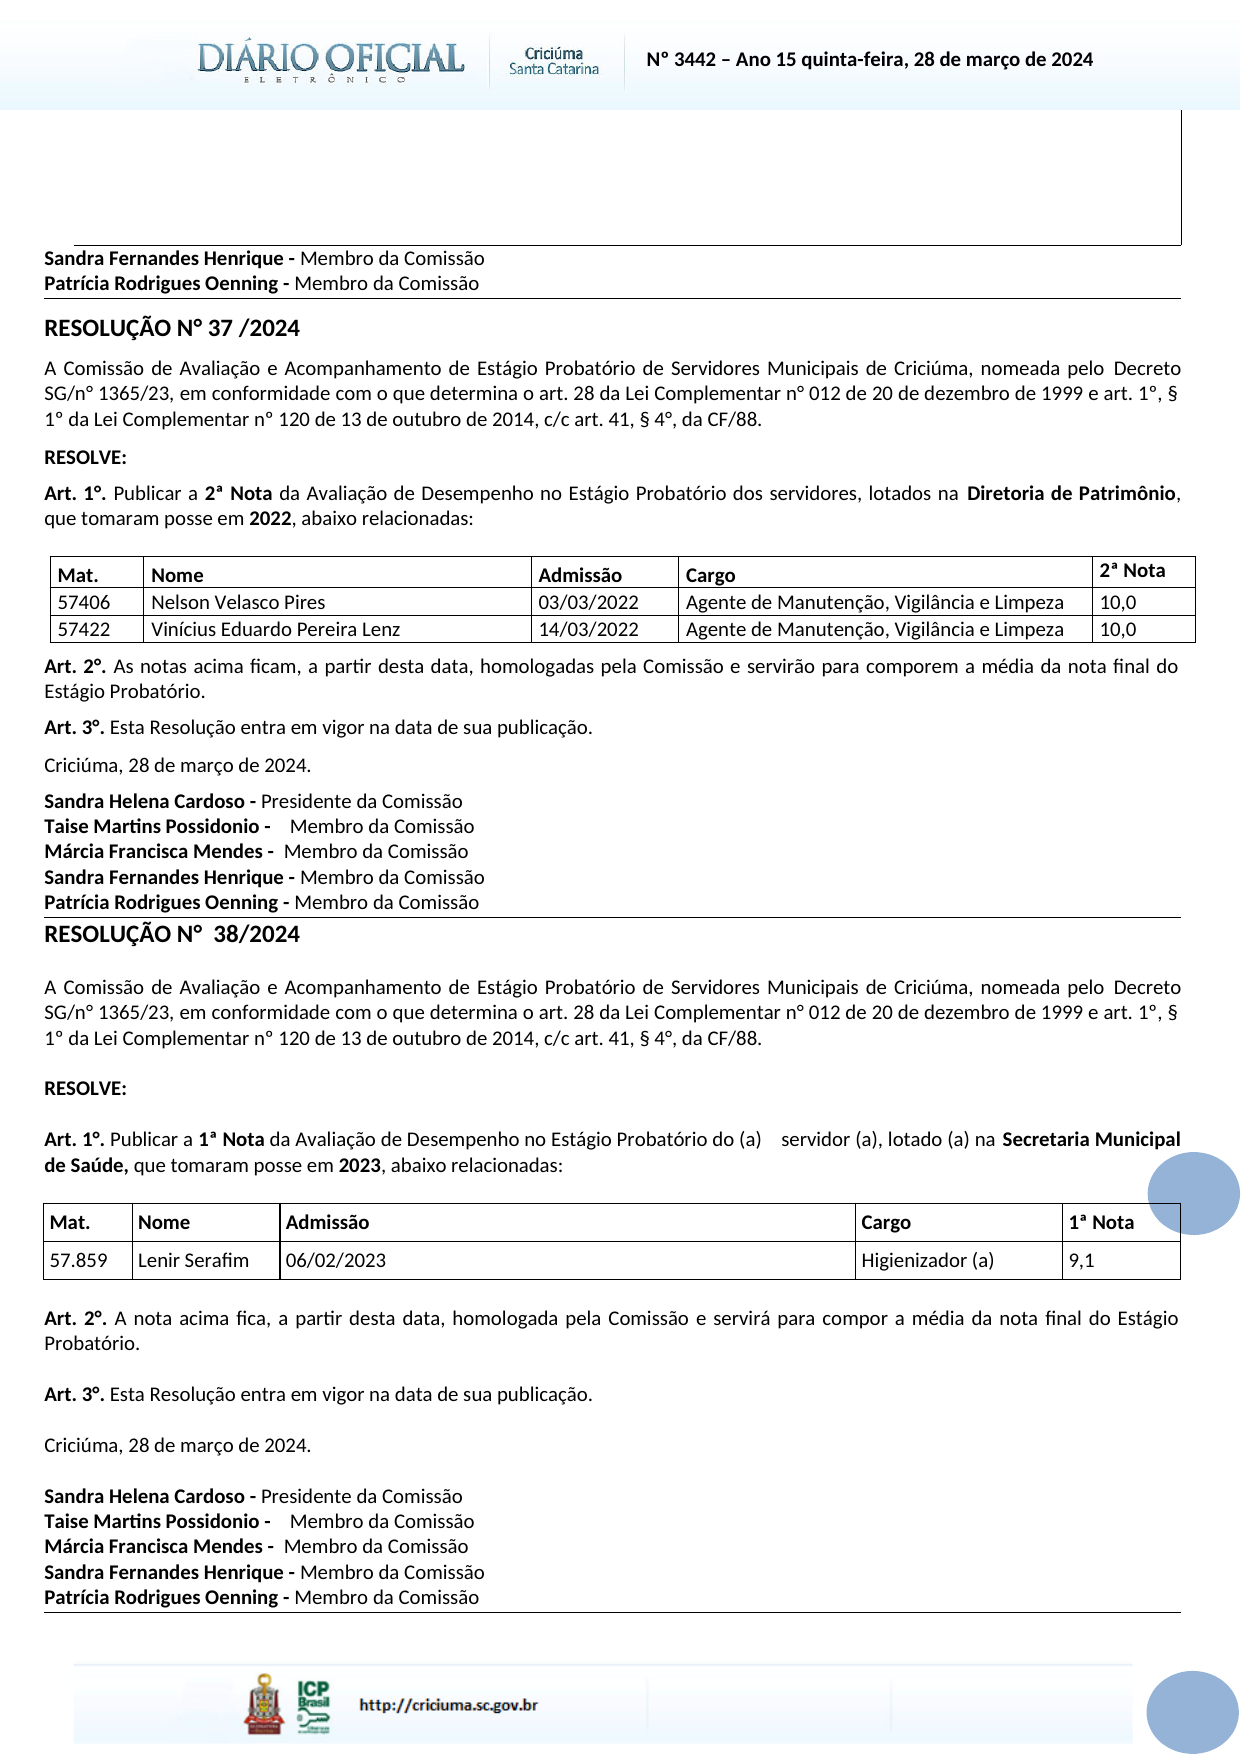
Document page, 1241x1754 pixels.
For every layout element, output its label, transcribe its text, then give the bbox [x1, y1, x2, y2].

text RESOLUÇÃO N° 37 /2024 [44, 312, 1181, 342]
table_header 1ª Nota [1063, 1204, 1180, 1241]
table_header Admissão [281, 1204, 855, 1241]
table_cell Vinícius Eduardo Pereira Lenz [144, 616, 531, 642]
text Art. 2°. As notas acima ficam, a partir desta data, homologadas pela Comissão e servirão para comporem a média da nota final do Estágio Probatório. [44, 653, 1181, 704]
text Sandra Fernandes Henrique - Membro da Comissão [44, 245, 1181, 271]
text Criciúma, 28 de março de 2024. [44, 752, 1181, 778]
text RESOLUÇÃO N° 38/2024 [44, 918, 1181, 948]
text Criciúma, 28 de março de 2024. [44, 1432, 1181, 1457]
table_cell 14/03/2022 [532, 616, 678, 642]
table_header Nome [133, 1204, 279, 1241]
table_header Nome [144, 557, 531, 587]
text Art. 1°. Publicar a 2ª Nota da Avaliação de Desempenho no Estágio Probatório dos servidores, lotados na Diretoria de Patrimônio, que tomaram posse em 2022, abaixo relacionadas: [44, 480, 1181, 531]
table_cell Agente de Manutenção, Vigilância e Limpeza [679, 588, 1092, 615]
text A Comissão de Avaliação e Acompanhamento de Estágio Probatório de Servidores Municipais de Criciúma, nomeada pelo Decreto SG/n° 1365/23, em conformidade com o que determina o art. 28 da Lei Complementar n° 012 de 20 de dezembro de 1999 e art. 1º, § 1º da Lei Complementar nº 120 de 13 de outubro de 2014, c/c art. 41, § 4°, da CF/88. [44, 974, 1181, 1050]
table_cell Nelson Velasco Pires [144, 588, 531, 615]
table_cell 10,0 [1093, 588, 1195, 615]
table_cell 06/02/2023 [281, 1242, 855, 1278]
text Art. 2°. A nota acima fica, a partir desta data, homologada pela Comissão e servirá para compor a média da nota final do Estágio Probatório. [44, 1305, 1181, 1356]
text Art. 1°. Publicar a 1ª Nota da Avaliação de Desempenho no Estágio Probatório do (a) servidor (a), lotado (a) na Secretaria Municipal de Saúde, que tomaram posse em 2023, abaixo relacionadas: [44, 1126, 1181, 1177]
table_cell 57422 [51, 616, 143, 642]
text Sandra Helena Cardoso - Presidente da Comissão [44, 1483, 1181, 1508]
text Art. 3°. Esta Resolução entra em vigor na data de sua publicação. [44, 1381, 1181, 1407]
table_cell Lenir Serafim [133, 1242, 279, 1278]
text Taise Martins Possidonio - Membro da Comissão [44, 1508, 1181, 1534]
table_cell 57.859 [44, 1242, 132, 1278]
text Sandra Fernandes Henrique - Membro da Comissão [44, 864, 1181, 889]
table_cell Agente de Manutenção, Vigilância e Limpeza [679, 616, 1092, 642]
text RESOLVE: [44, 1076, 1181, 1101]
table_cell 03/03/2022 [532, 588, 678, 615]
text Márcia Francisca Mendes - Membro da Comissão [44, 839, 1181, 864]
table_cell 57406 [51, 588, 143, 615]
table_header Mat. [51, 557, 143, 587]
text Patrícia Rodrigues Oenning - Membro da Comissão [44, 889, 1181, 917]
table_header Cargo [856, 1204, 1062, 1241]
text Sandra Fernandes Henrique - Membro da Comissão [44, 1559, 1181, 1584]
text Art. 3°. Esta Resolução entra em vigor na data de sua publicação. [44, 714, 1181, 739]
table_cell Higienizador (a) [856, 1242, 1062, 1278]
table_cell 9,1 [1063, 1242, 1180, 1278]
table_header Admissão [532, 557, 678, 587]
table_cell 10,0 [1093, 616, 1195, 642]
text RESOLVE: [44, 444, 1181, 469]
table_header Mat. [44, 1204, 132, 1241]
text Márcia Francisca Mendes - Membro da Comissão [44, 1534, 1181, 1559]
text Patrícia Rodrigues Oenning - Membro da Comissão [44, 1584, 1181, 1612]
text Patrícia Rodrigues Oenning - Membro da Comissão [44, 271, 1181, 298]
text Taise Martins Possidonio - Membro da Comissão [44, 813, 1181, 839]
text Sandra Helena Cardoso - Presidente da Comissão [44, 788, 1181, 813]
table_header 2ª Nota [1093, 557, 1195, 587]
table_header Cargo [679, 557, 1092, 587]
text A Comissão de Avaliação e Acompanhamento de Estágio Probatório de Servidores Municipais de Criciúma, nomeada pelo Decreto SG/n° 1365/23, em conformidade com o que determina o art. 28 da Lei Complementar n° 012 de 20 de dezembro de 1999 e art. 1º, § 1º da Lei Complementar nº 120 de 13 de outubro de 2014, c/c art. 41, § 4°, da CF/88. [44, 355, 1181, 431]
